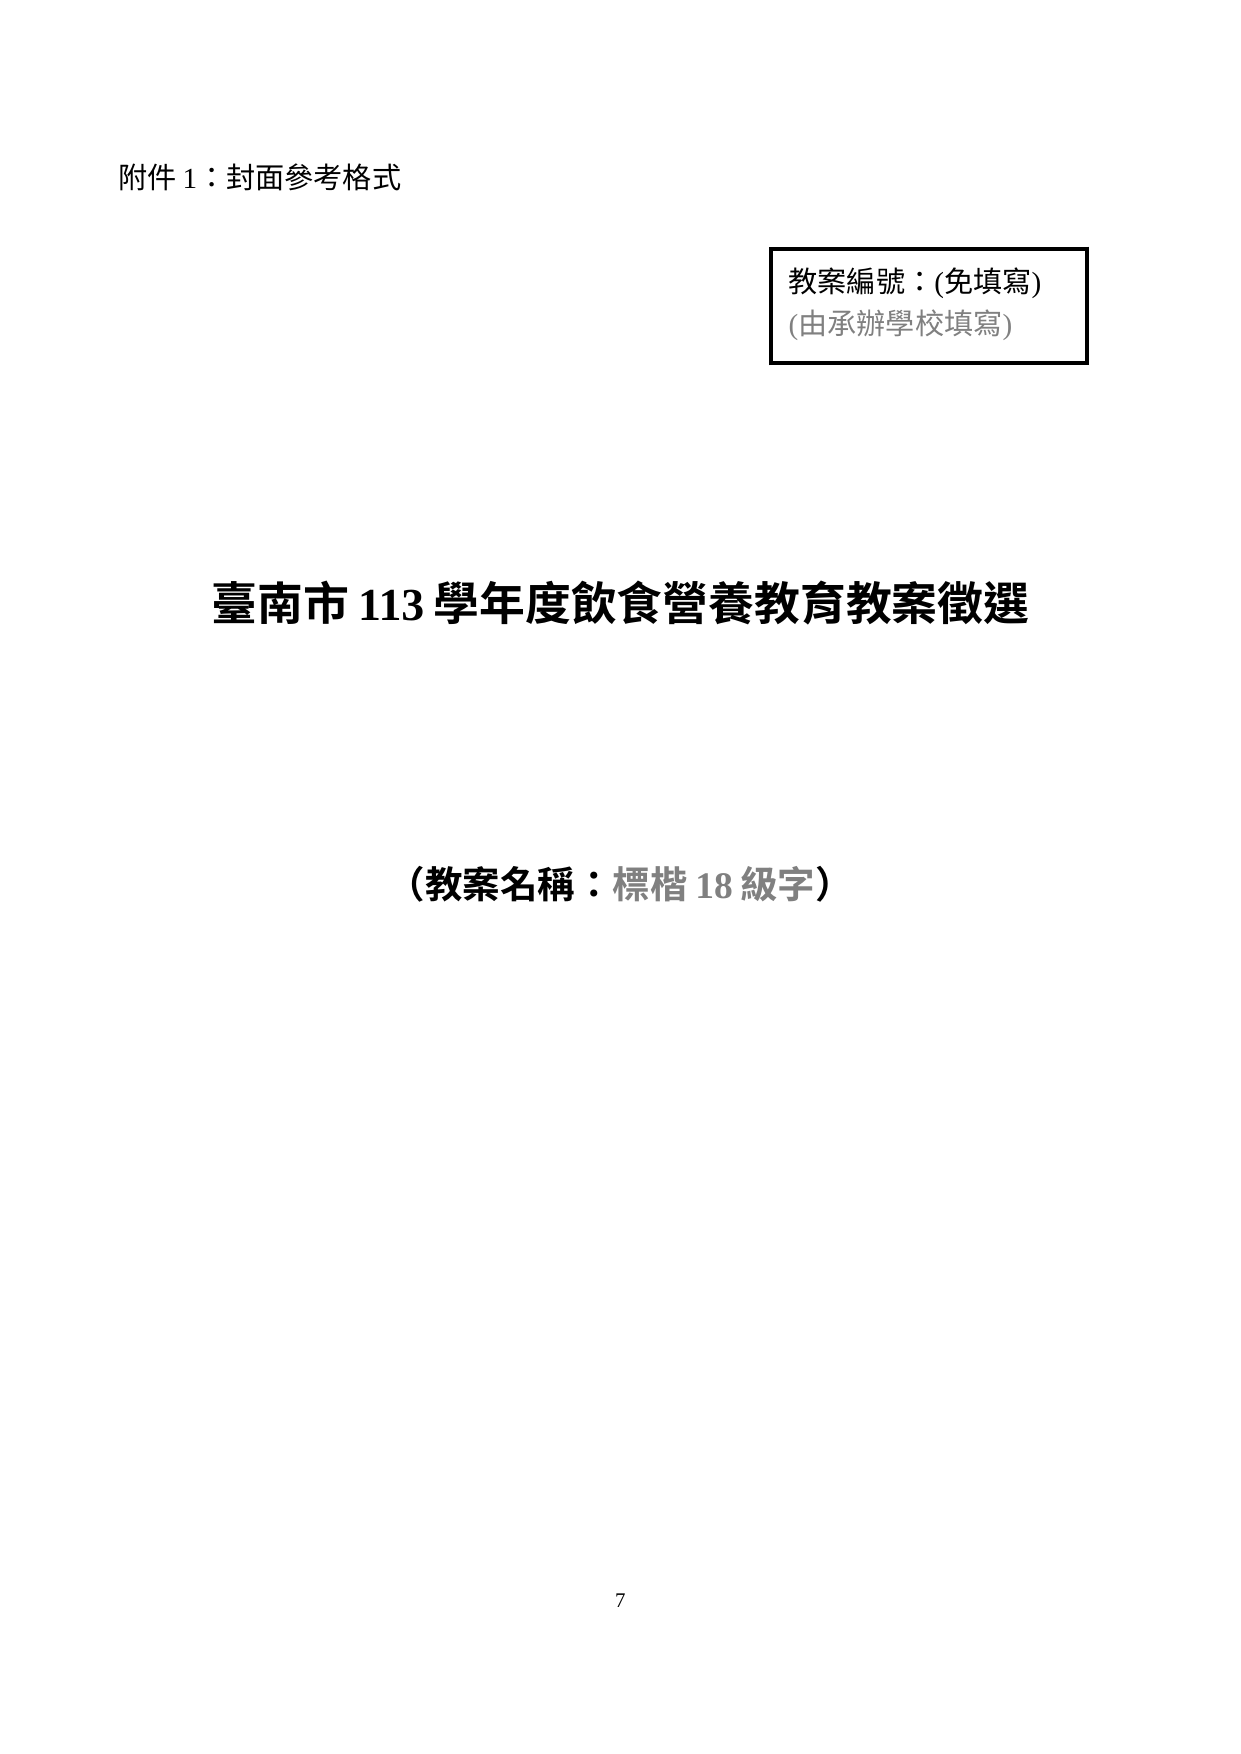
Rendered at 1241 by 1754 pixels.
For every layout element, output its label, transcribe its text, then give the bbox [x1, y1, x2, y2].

text 教案編號：(免填寫) [788, 258, 1070, 301]
text 臺南市113學年度飲食營養教育教案徵選 [118, 528, 1122, 653]
text （教案名稱：標楷18級字） [118, 840, 1122, 903]
text (由承辦學校填寫) [788, 301, 1070, 343]
text 附件1：封面參考格式 [118, 134, 1122, 197]
